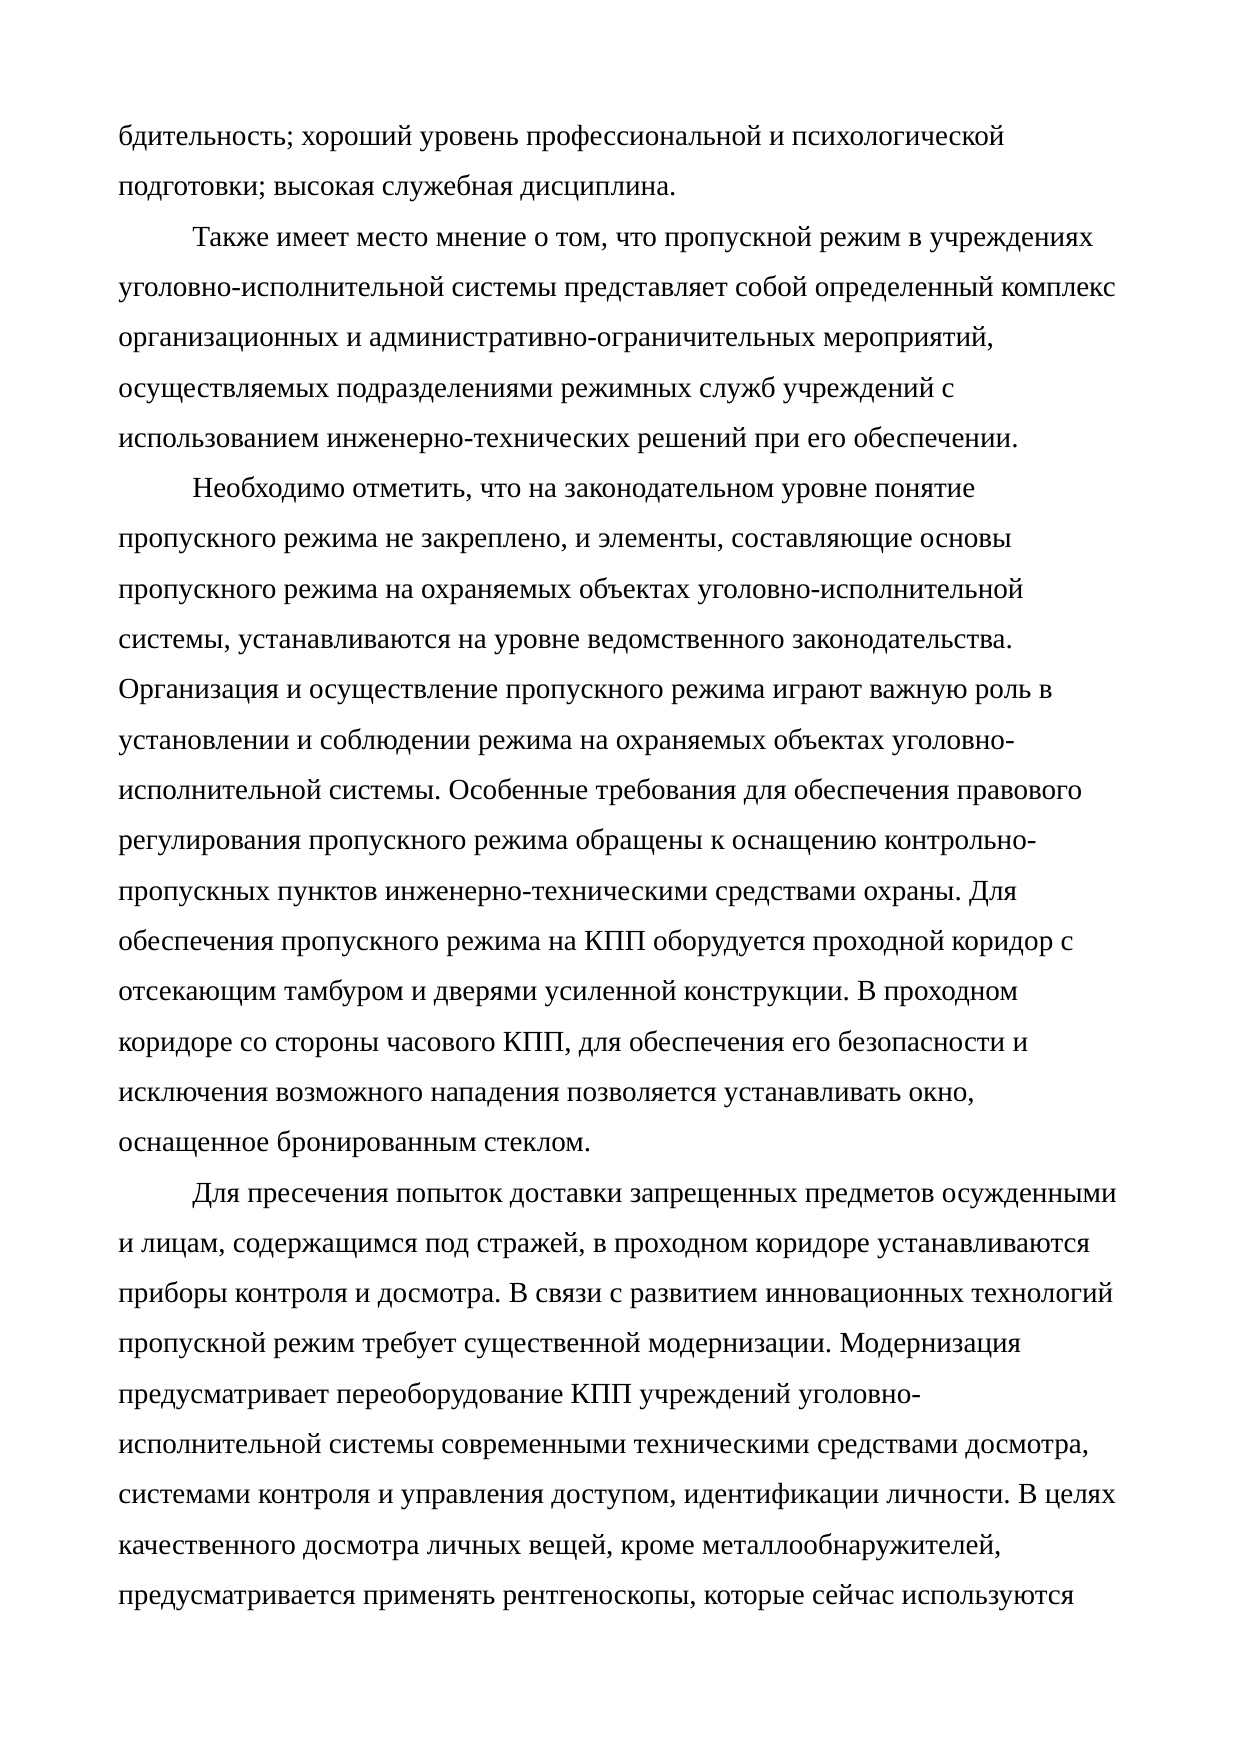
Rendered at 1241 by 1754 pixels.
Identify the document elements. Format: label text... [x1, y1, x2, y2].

text Также имеет место мнение о том, что пропускной режим в учреждениях уголовно-исполнительной системы представляет собой определенный комплекс организационных и административно-ограничительных мероприятий, осуществляемых подразделениями режимных служб учреждений с использованием инженерно-технических решений при его обеспечении. [118, 219, 1122, 453]
text Для пресечения попыток доставки запрещенных предметов осужденными и лицам, содержащимся под стражей, в проходном коридоре устанавливаются приборы контроля и досмотра. В связи с развитием инновационных технологий пропускной режим требует существенной модернизации. Модернизация предусматривает переоборудование КПП учреждений уголовно-исполнительной системы современными техническими средствами досмотра, системами контроля и управления доступом, идентификации личности. В целях качественного досмотра личных вещей, кроме металлообнаружителей, предусматривается применять рентгеноскопы, которые сейчас используются [118, 1175, 1122, 1611]
text бдительность; хороший уровень профессиональной и психологической подготовки; высокая служебная дисциплина. [118, 118, 1122, 202]
text Необходимо отметить, что на законодательном уровне понятие пропускного режима не закреплено, и элементы, составляющие основы пропускного режима на охраняемых объектах уголовно-исполнительной системы, устанавливаются на уровне ведомственного законодательства. Организация и осуществление пропускного режима играют важную роль в установлении и соблюдении режима на охраняемых объектах уголовно- исполнительной системы. Особенные требования для обеспечения правового регулирования пропускного режима обращены к оснащению контрольно-пропускных пунктов инженерно-техническими средствами охраны. Для обеспечения пропускного режима на КПП оборудуется проходной коридор с отсекающим тамбуром и дверями усиленной конструкции. В проходном коридоре со стороны часового КПП, для обеспечения его безопасности и исключения возможного нападения позволяется устанавливать окно, оснащенное бронированным стеклом. [118, 470, 1122, 1158]
